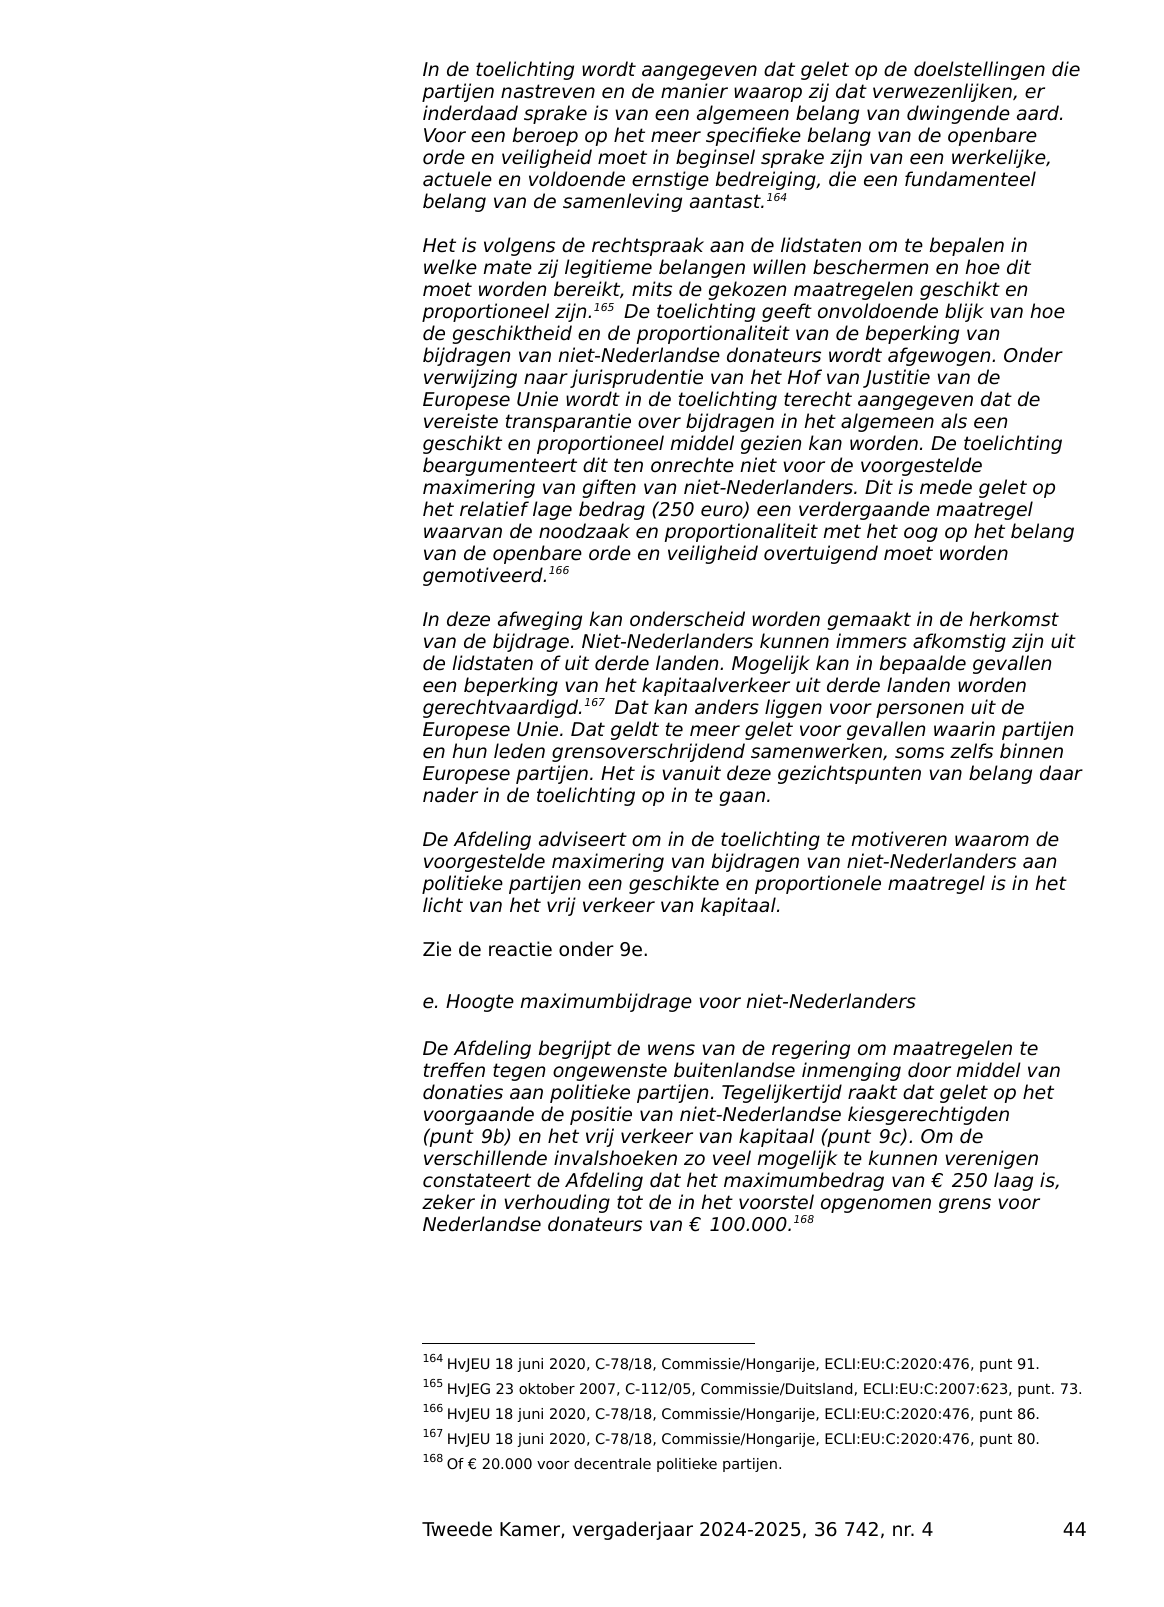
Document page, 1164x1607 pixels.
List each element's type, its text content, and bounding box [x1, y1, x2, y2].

subtitle e. Hoogte maximumbijdrage voor niet-Nederlanders [422, 991, 1087, 1013]
text In deze afweging kan onderscheid worden gemaakt in de herkomst van de bijdrage. Niet-Nederlanders kunnen immers afkomstig zijn uit de lidstaten of uit derde landen. Mogelijk kan in bepaalde gevallen een beperking van het kapitaalverkeer uit derde landen worden gerechtvaardigd. Dat kan anders liggen voor personen uit de Europese Unie. Dat geldt te meer gelet voor gevallen waarin partijen en hun leden grensoverschrijdend samenwerken, soms zelfs binnen Europese partijen. Het is vanuit deze gezichtspunten van belang daar nader in de toelichting op in te gaan. [422, 609, 1087, 807]
text HvJEU 18 juni 2020, C-78/18, Commissie/Hongarije, ECLI:EU:C:2020:476, punt 91. [422, 1352, 1087, 1374]
text Het is volgens de rechtspraak aan de lidstaten om te bepalen in welke mate zij legitieme belangen willen beschermen en hoe dit moet worden bereikt, mits de gekozen maatregelen geschikt en proportioneel zijn. De toelichting geeft onvoldoende blijk van hoe de geschiktheid en de proportionaliteit van de beperking van bijdragen van niet-Nederlandse donateurs wordt afgewogen. Onder verwijzing naar jurisprudentie van het Hof van Justitie van de Europese Unie wordt in de toelichting terecht aangegeven dat de vereiste transparantie over bijdragen in het algemeen als een geschikt en proportioneel middel gezien kan worden. De toelichting beargumenteert dit ten onrechte niet voor de voorgestelde maximering van giften van niet-Nederlanders. Dit is mede gelet op het relatief lage bedrag (250 euro) een verdergaande maatregel waarvan de noodzaak en proportionaliteit met het oog op het belang van de openbare orde en veiligheid overtuigend moet worden gemotiveerd. [422, 235, 1087, 587]
text HvJEU 18 juni 2020, C-78/18, Commissie/Hongarije, ECLI:EU:C:2020:476, punt 80. [422, 1427, 1087, 1449]
text Of € 20.000 voor decentrale politieke partijen. [422, 1452, 1087, 1474]
text Zie de reactie onder 9e. [422, 939, 1087, 961]
text HvJEU 18 juni 2020, C-78/18, Commissie/Hongarije, ECLI:EU:C:2020:476, punt 86. [422, 1402, 1087, 1424]
text In de toelichting wordt aangegeven dat gelet op de doelstellingen die partijen nastreven en de manier waarop zij dat verwezenlijken, er inderdaad sprake is van een algemeen belang van dwingende aard. Voor een beroep op het meer specifieke belang van de openbare orde en veiligheid moet in beginsel sprake zijn van een werkelijke, actuele en voldoende ernstige bedreiging, die een fundamenteel belang van de samenleving aantast. [422, 59, 1087, 213]
text De Afdeling begrijpt de wens van de regering om maatregelen te treffen tegen ongewenste buitenlandse inmenging door middel van donaties aan politieke partijen. Tegelijkertijd raakt dat gelet op het voorgaande de positie van niet-Nederlandse kiesgerechtigden (punt 9b) en het vrij verkeer van kapitaal (punt 9c). Om de verschillende invalshoeken zo veel mogelijk te kunnen verenigen constateert de Afdeling dat het maximumbedrag van € 250 laag is, zeker in verhouding tot de in het voorstel opgenomen grens voor Nederlandse donateurs van € 100.000. [422, 1038, 1087, 1236]
text De Afdeling adviseert om in de toelichting te motiveren waarom de voorgestelde maximering van bijdragen van niet-Nederlanders aan politieke partijen een geschikte en proportionele maatregel is in het licht van het vrij verkeer van kapitaal. [422, 829, 1087, 917]
text HvJEG 23 oktober 2007, C-112/05, Commissie/Duitsland, ECLI:EU:C:2007:623, punt. 73. [422, 1377, 1087, 1399]
